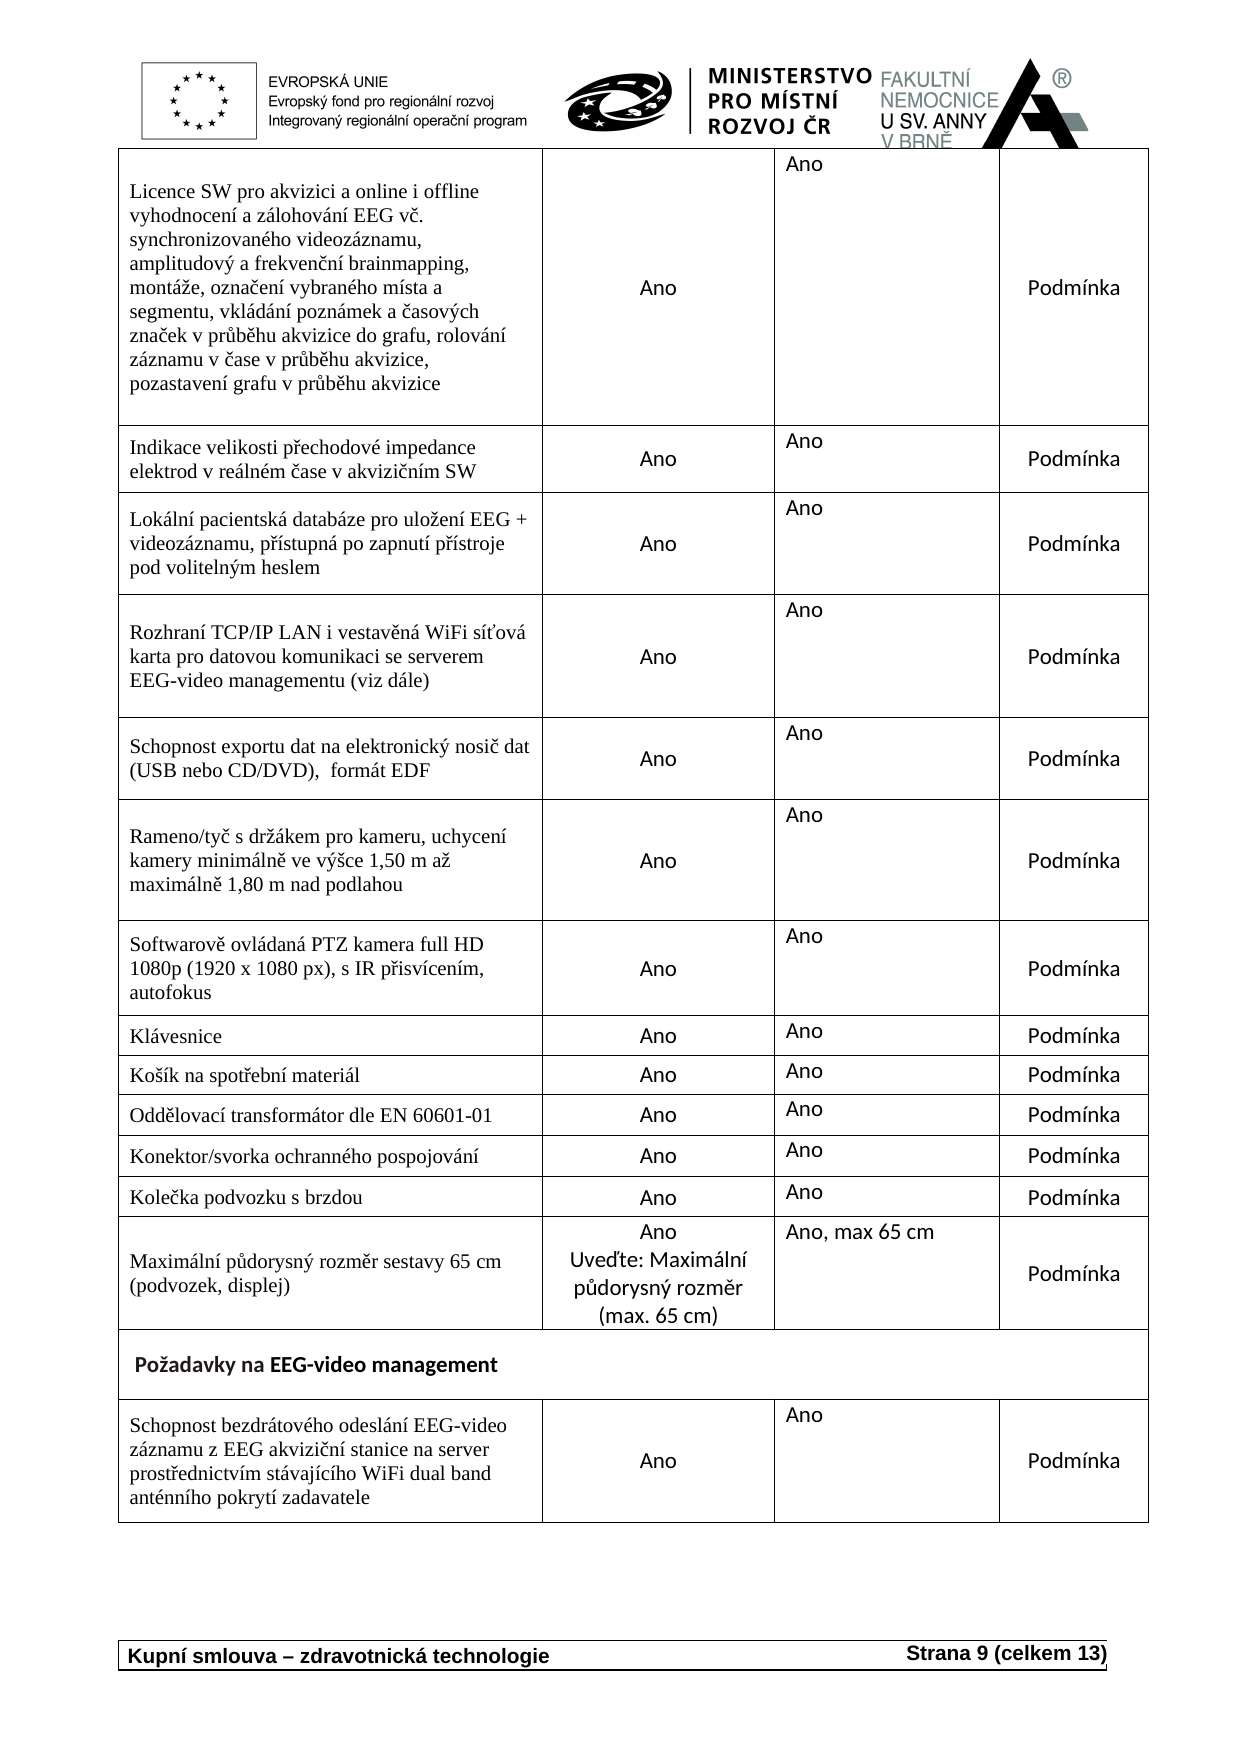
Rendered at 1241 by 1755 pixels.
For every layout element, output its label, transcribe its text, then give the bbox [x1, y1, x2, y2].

table_cell Ano [543, 595, 774, 717]
table_cell Podmínka [1000, 595, 1148, 717]
table_cell Podmínka [1000, 1056, 1148, 1093]
table_cell Ano [543, 426, 774, 492]
table_cell Podmínka [1000, 493, 1148, 594]
table_cell Ano [543, 1177, 774, 1216]
table_cell Ano Uveďte: Maximální půdorysný rozměr (max. 65 cm) [543, 1217, 774, 1329]
table_cell Ano [543, 921, 774, 1015]
table_cell Ano [775, 426, 999, 492]
table_cell Ano [543, 1136, 774, 1176]
table_cell Schopnost exportu dat na elektronický nosič dat (USB nebo CD/DVD), formát EDF [119, 718, 542, 799]
table_cell Maximální půdorysný rozměr sestavy 65 cm (podvozek, displej) [119, 1217, 542, 1329]
table_cell Licence SW pro akvizici a online i offline vyhodnocení a zálohování EEG vč. synchronizovaného videozáznamu, amplitudový a frekvenční brainmapping, montáže, označení vybraného místa a segmentu, vkládání poznámek a časových značek v průběhu akvizice do grafu, rolování záznamu v čase v průběhu akvizice, pozastavení grafu v průběhu akvizice [119, 149, 542, 425]
table_cell Ano [775, 493, 999, 594]
table_cell Podmínka [1000, 1016, 1148, 1055]
table_cell Kolečka podvozku s brzdou [119, 1177, 542, 1216]
table_cell Podmínka [1000, 800, 1148, 920]
table_cell Ano [775, 595, 999, 717]
table_cell Konektor/svorka ochranného pospojování [119, 1136, 542, 1176]
table_cell Ano [775, 1016, 999, 1055]
table_cell Ano [775, 1136, 999, 1176]
table_cell Ano [543, 1016, 774, 1055]
table_cell Ano [775, 1056, 999, 1093]
table_cell Rozhraní TCP/IP LAN i vestavěná WiFi síťová karta pro datovou komunikaci se serverem EEG-video managementu (viz dále) [119, 595, 542, 717]
table_cell Indikace velikosti přechodové impedance elektrod v reálném čase v akvizičním SW [119, 426, 542, 492]
table_cell Ano [775, 921, 999, 1015]
table_cell Košík na spotřební materiál [119, 1056, 542, 1093]
table_cell Ano [775, 1177, 999, 1216]
table_cell Podmínka [1000, 1400, 1148, 1522]
table_cell Podmínka [1000, 921, 1148, 1015]
table_cell Ano [543, 1400, 774, 1522]
table_cell Ano, max 65 cm [775, 1217, 999, 1329]
table_cell Softwarově ovládaná PTZ kamera full HD 1080p (1920 x 1080 px), s IR přisvícením, autofokus [119, 921, 542, 1015]
table_cell Ano [775, 1400, 999, 1522]
table_cell Oddělovací transformátor dle EN 60601-01 [119, 1095, 542, 1134]
table_cell Požadavky na EEG-video management [119, 1330, 1148, 1399]
table_cell Rameno/tyč s držákem pro kameru, uchycení kamery minimálně ve výšce 1,50 m až maximálně 1,80 m nad podlahou [119, 800, 542, 920]
table_cell Ano [775, 149, 999, 425]
table_cell Ano [543, 800, 774, 920]
table_cell Ano [775, 800, 999, 920]
table_cell Podmínka [1000, 426, 1148, 492]
table_cell Schopnost bezdrátového odeslání EEG-video záznamu z EEG akviziční stanice na server prostřednictvím stávajícího WiFi dual band anténního pokrytí zadavatele [119, 1400, 542, 1522]
table_cell Podmínka [1000, 1136, 1148, 1176]
table_cell Podmínka [1000, 1177, 1148, 1216]
table_cell Podmínka [1000, 1095, 1148, 1134]
table_cell Lokální pacientská databáze pro uložení EEG + videozáznamu, přístupná po zapnutí přístroje pod volitelným heslem [119, 493, 542, 594]
table_cell Podmínka [1000, 1217, 1148, 1329]
table_cell Podmínka [1000, 149, 1148, 425]
table_cell Ano [543, 493, 774, 594]
table_cell Ano [543, 149, 774, 425]
table_cell Ano [543, 1095, 774, 1134]
table_cell Ano [543, 718, 774, 799]
table_cell Ano [775, 1095, 999, 1134]
table_cell Podmínka [1000, 718, 1148, 799]
table_cell Ano [543, 1056, 774, 1093]
table_cell Ano [775, 718, 999, 799]
table_cell Klávesnice [119, 1016, 542, 1055]
